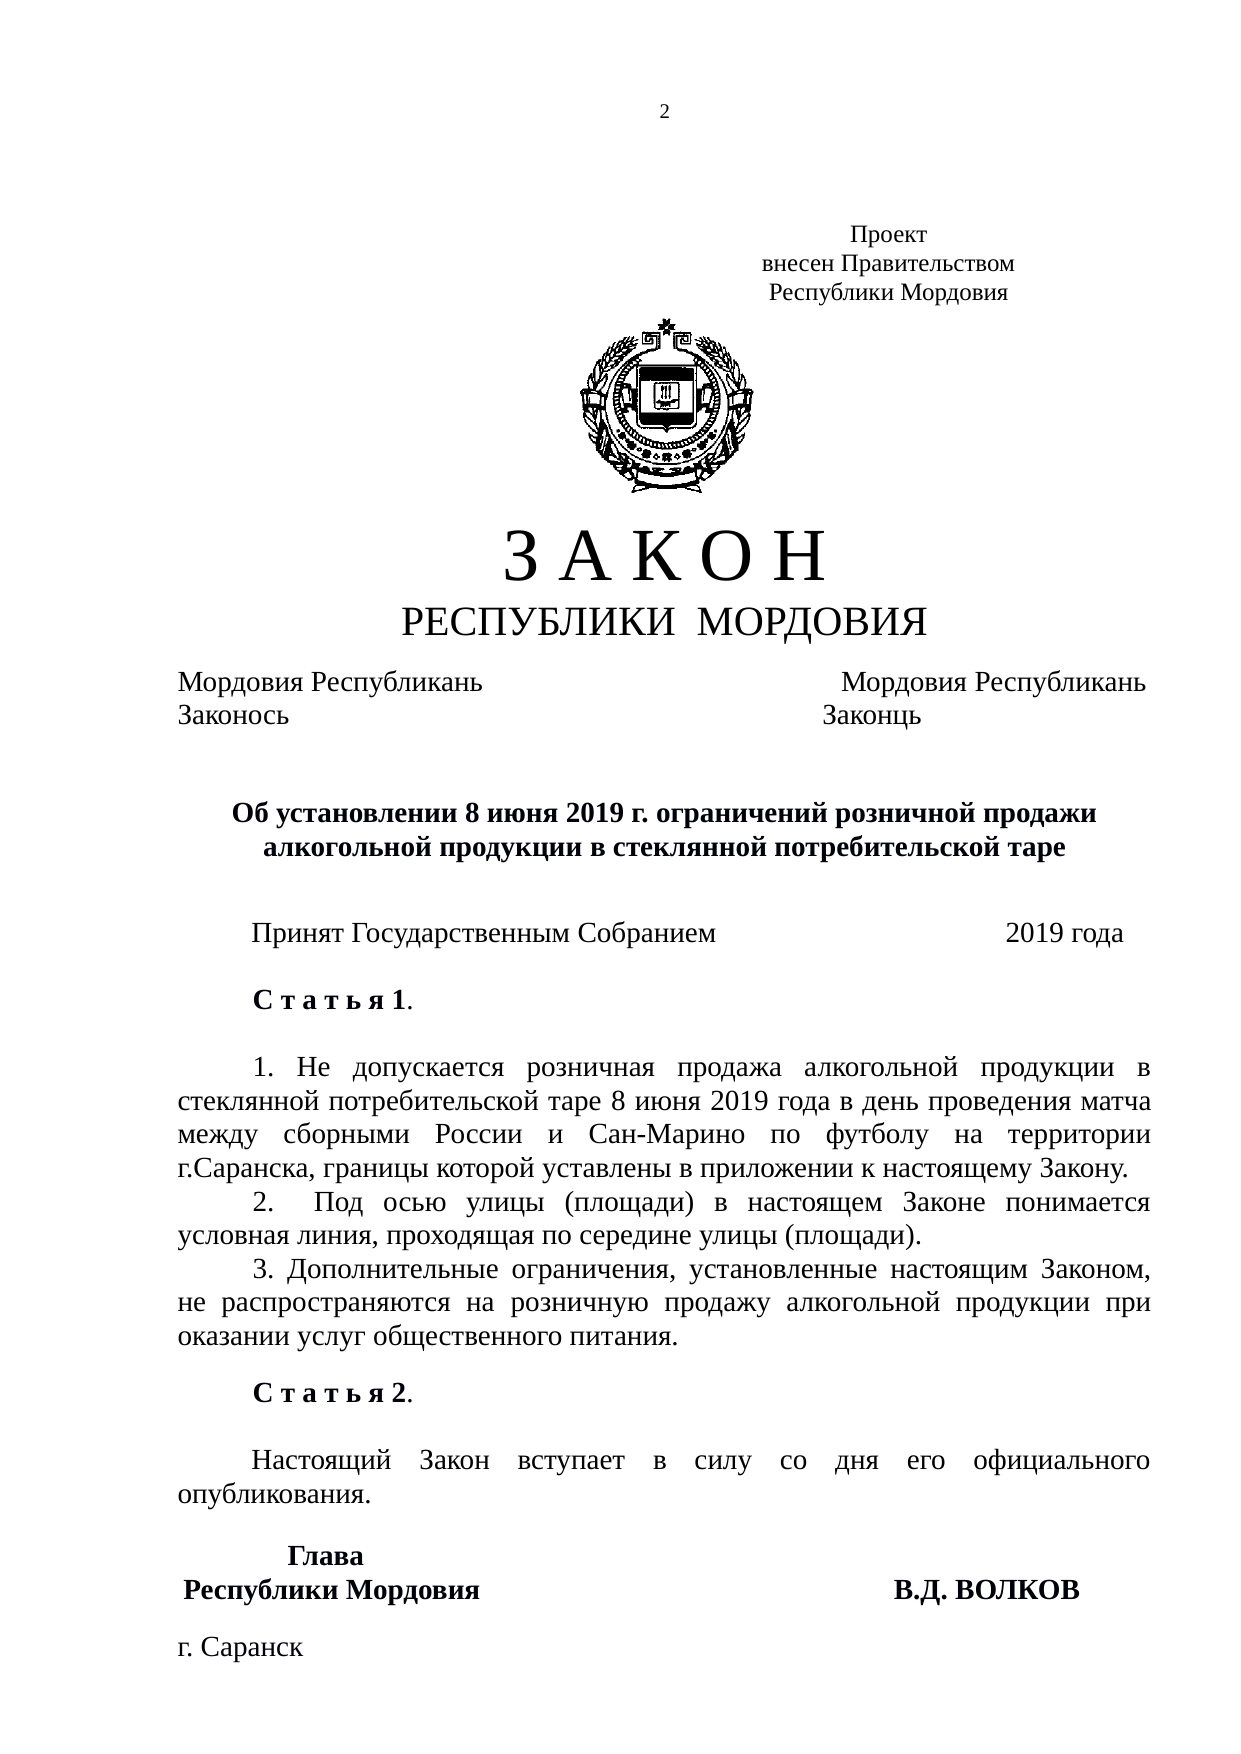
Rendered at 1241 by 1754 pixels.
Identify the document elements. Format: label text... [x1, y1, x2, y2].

text С т а т ь я 1. [252, 982, 1152, 1016]
text Мордовия Республикань Мордовия Республикань [177, 664, 1152, 697]
text РЕСПУБЛИКИ МОРДОВИЯ [177, 597, 1152, 644]
text г. Саранск [177, 1624, 1152, 1664]
text Настоящий Закон вступает в силу со дня его официального опубликования. [177, 1442, 1152, 1509]
text 2. Под осью улицы (площади) в настоящем Законе понимается условная линия, проходящая по середине улицы (площади). [177, 1184, 1152, 1251]
text Принят Государственным Собранием 2019 года [177, 915, 1152, 949]
text Глава [183, 1538, 1152, 1572]
table_header [136, 219, 634, 306]
text З А К О Н [177, 510, 1152, 597]
text Республики Мордовия В.Д. ВОЛКОВ [183, 1572, 1152, 1605]
table_header Проект внесен Правительством Республики Мордовия [634, 219, 1133, 306]
text С т а т ь я 2. [252, 1375, 1152, 1409]
text 3. Дополнительные ограничения, установленные настоящим Законом, не распространяются на розничную продажу алкогольной продукции при оказании услуг общественного питания. [177, 1251, 1152, 1351]
text 1. Не допускается розничная продажа алкогольной продукции в стеклянной потребительской таре 8 июня 2019 года в день проведения матча между сборными России и Сан-Марино по футболу на территории г.Саранска, границы которой уставлены в приложении к настоящему Закону. [177, 1049, 1152, 1184]
text Об установлении 8 июня 2019 г. ограничений розничной продажи алкогольной продукции в стеклянной потребительской таре [177, 796, 1152, 863]
text Законось Законць [177, 697, 1152, 731]
